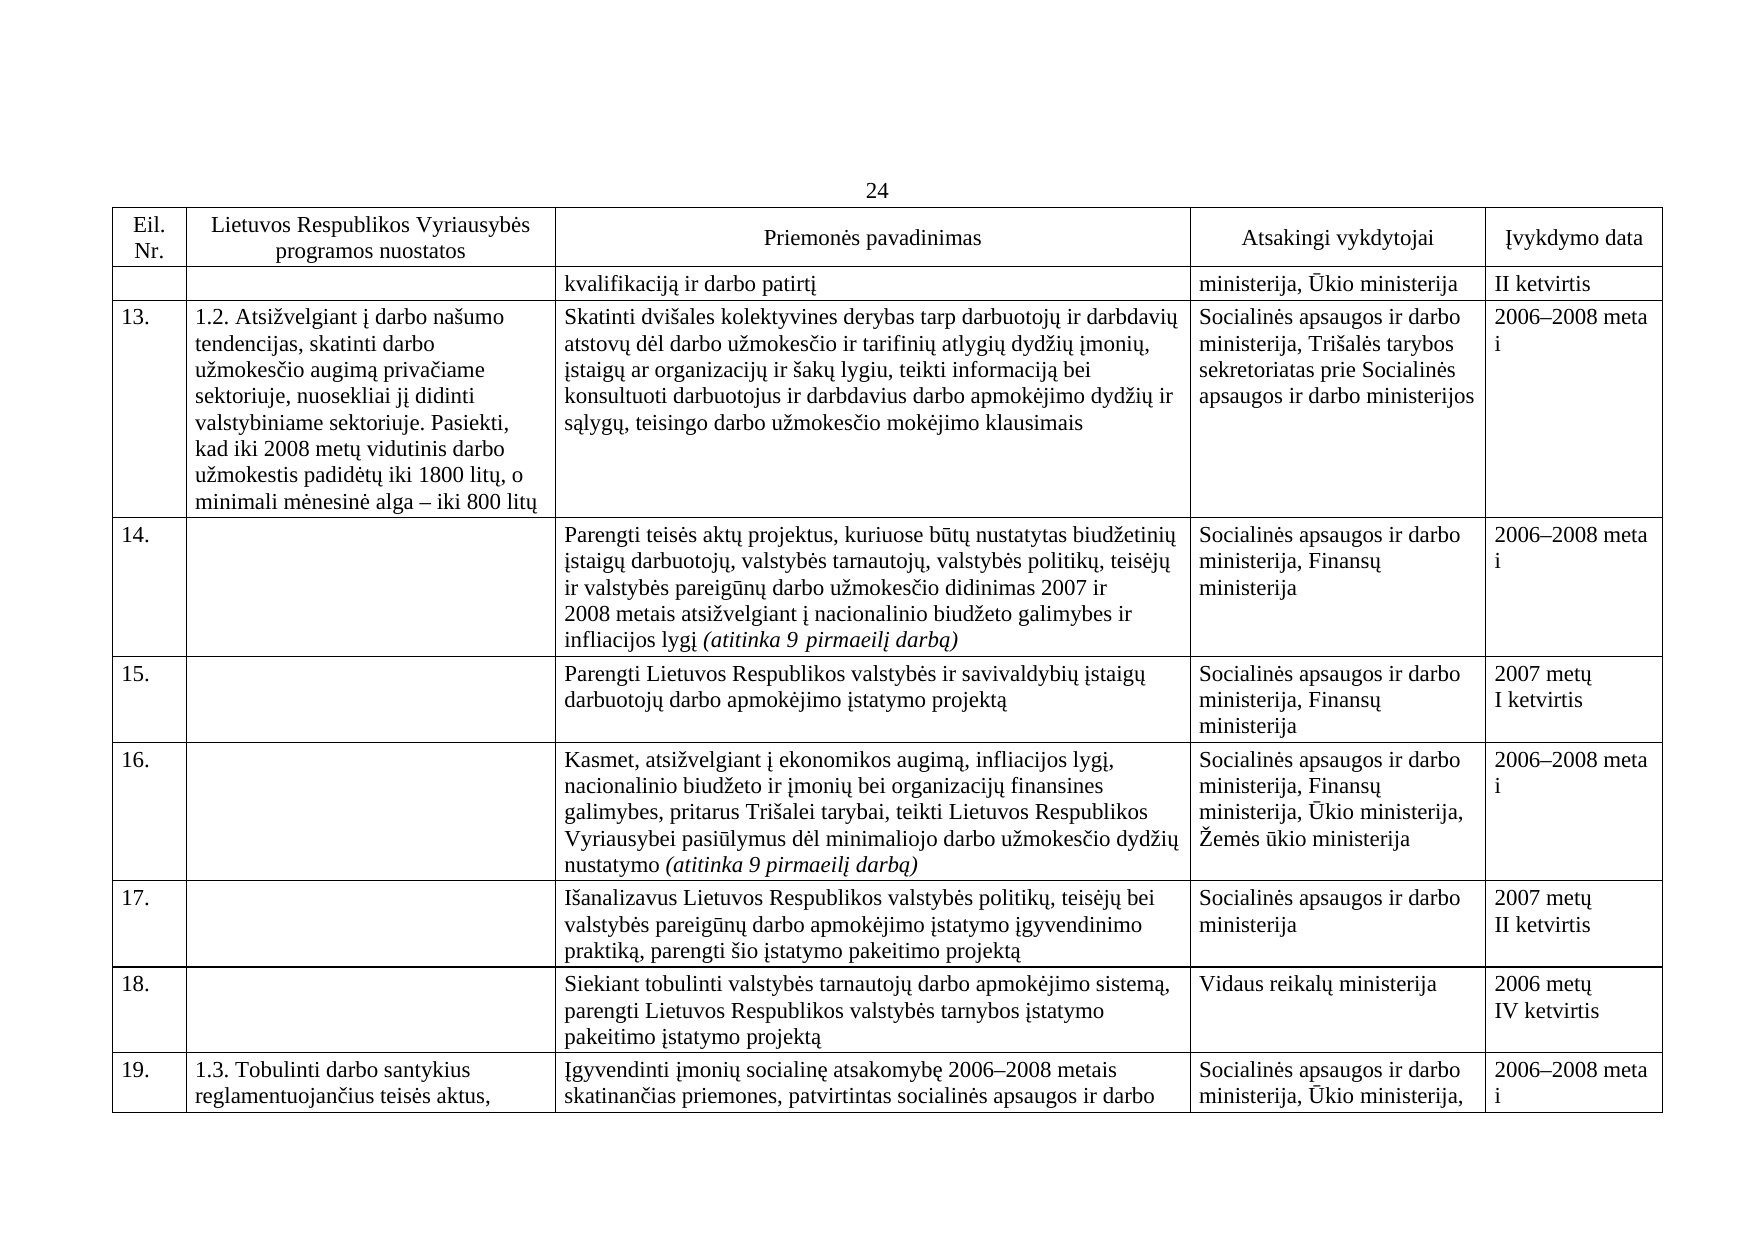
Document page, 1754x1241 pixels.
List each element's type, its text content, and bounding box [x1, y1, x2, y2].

table_header Eil. Nr. [113, 208, 186, 266]
table_cell 1.2. Atsižvelgiant į darbo našumo tendencijas, skatinti darbo užmokesčio augimą privačiame sektoriuje, nuosekliai jį didinti valstybiniame sektoriuje. Pasiekti, kad iki 2008 metų vidutinis darbo užmokestis padidėtų iki 1800 litų, o minimali mėnesinė alga – iki 800 litų [187, 301, 555, 517]
table_cell 15. [113, 657, 186, 742]
table_cell 2006–2008 metai [1486, 301, 1662, 517]
table_cell 1.3. Tobulinti darbo santykius reglamentuojančius teisės aktus, [187, 1053, 555, 1112]
table_cell [187, 267, 555, 299]
table_header Atsakingi vykdytojai [1191, 208, 1485, 266]
table_cell [187, 743, 555, 880]
table_cell II ketvirtis [1486, 267, 1662, 299]
table_cell 19. [113, 1053, 186, 1112]
table_cell 2007 metų I ketvirtis [1486, 657, 1662, 742]
table_cell Įgyvendinti įmonių socialinę atsakomybę 2006–2008 metais skatinančias priemones, patvirtintas socialinės apsaugos ir darbo [556, 1053, 1190, 1112]
table_cell Socialinės apsaugos ir darbo ministerija, Ūkio ministerija, [1191, 1053, 1485, 1112]
table_cell [113, 267, 186, 299]
table_cell 18. [113, 968, 186, 1052]
table_cell Kasmet, atsižvelgiant į ekonomikos augimą, infliacijos lygį, nacionalinio biudžeto ir įmonių bei organizacijų finansines galimybes, pritarus Trišalei tarybai, teikti Lietuvos Respublikos Vyriausybei pasiūlymus dėl minimaliojo darbo užmokesčio dydžių nustatymo (atitinka 9 pirmaeilį darbą) [556, 743, 1190, 880]
table_cell Parengti Lietuvos Respublikos valstybės ir savivaldybių įstaigų darbuotojų darbo apmokėjimo įstatymo projektą [556, 657, 1190, 742]
table_cell 2006–2008 metai [1486, 743, 1662, 880]
table_cell 2006–2008 metai [1486, 518, 1662, 656]
table_cell 2006–2008 metai [1486, 1053, 1662, 1112]
table_cell kvalifikaciją ir darbo patirtį [556, 267, 1190, 299]
table_cell Socialinės apsaugos ir darbo ministerija, Finansų ministerija [1191, 657, 1485, 742]
table_cell [187, 968, 555, 1052]
table_cell Siekiant tobulinti valstybės tarnautojų darbo apmokėjimo sistemą, parengti Lietuvos Respublikos valstybės tarnybos įstatymo pakeitimo įstatymo projektą [556, 968, 1190, 1052]
table_cell Socialinės apsaugos ir darbo ministerija [1191, 881, 1485, 966]
table_cell [187, 881, 555, 966]
table_cell 16. [113, 743, 186, 880]
table_cell 13. [113, 301, 186, 517]
table_header Įvykdymo data [1486, 208, 1662, 266]
table_header Priemonės pavadinimas [556, 208, 1190, 266]
table_cell Socialinės apsaugos ir darbo ministerija, Finansų ministerija, Ūkio ministerija, Žemės ūkio ministerija [1191, 743, 1485, 880]
table_cell Parengti teisės aktų projektus, kuriuose būtų nustatytas biudžetinių įstaigų darbuotojų, valstybės tarnautojų, valstybės politikų, teisėjų ir valstybės pareigūnų darbo užmokesčio didinimas 2007 ir 2008 metais atsižvelgiant į nacionalinio biudžeto galimybes ir infliacijos lygį (atitinka 9 pirmaeilį darbą) [556, 518, 1190, 656]
table_cell Išanalizavus Lietuvos Respublikos valstybės politikų, teisėjų bei valstybės pareigūnų darbo apmokėjimo įstatymo įgyvendinimo praktiką, parengti šio įstatymo pakeitimo projektą [556, 881, 1190, 966]
table_cell 14. [113, 518, 186, 656]
table_cell Socialinės apsaugos ir darbo ministerija, Trišalės tarybos sekretoriatas prie Socialinės apsaugos ir darbo ministerijos [1191, 301, 1485, 517]
table_header Lietuvos Respublikos Vyriausybės programos nuostatos [187, 208, 555, 266]
table_cell 17. [113, 881, 186, 966]
table_cell [187, 657, 555, 742]
table_cell 2007 metų II ketvirtis [1486, 881, 1662, 966]
table_cell ministerija, Ūkio ministerija [1191, 267, 1485, 299]
table_cell Socialinės apsaugos ir darbo ministerija, Finansų ministerija [1191, 518, 1485, 656]
table_cell [187, 518, 555, 656]
table_cell 2006 metų IV ketvirtis [1486, 968, 1662, 1052]
table_cell Vidaus reikalų ministerija [1191, 968, 1485, 1052]
table_cell Skatinti dvišales kolektyvines derybas tarp darbuotojų ir darbdavių atstovų dėl darbo užmokesčio ir tarifinių atlygių dydžių įmonių, įstaigų ar organizacijų ir šakų lygiu, teikti informaciją bei konsultuoti darbuotojus ir darbdavius darbo apmokėjimo dydžių ir sąlygų, teisingo darbo užmokesčio mokėjimo klausimais [556, 301, 1190, 517]
